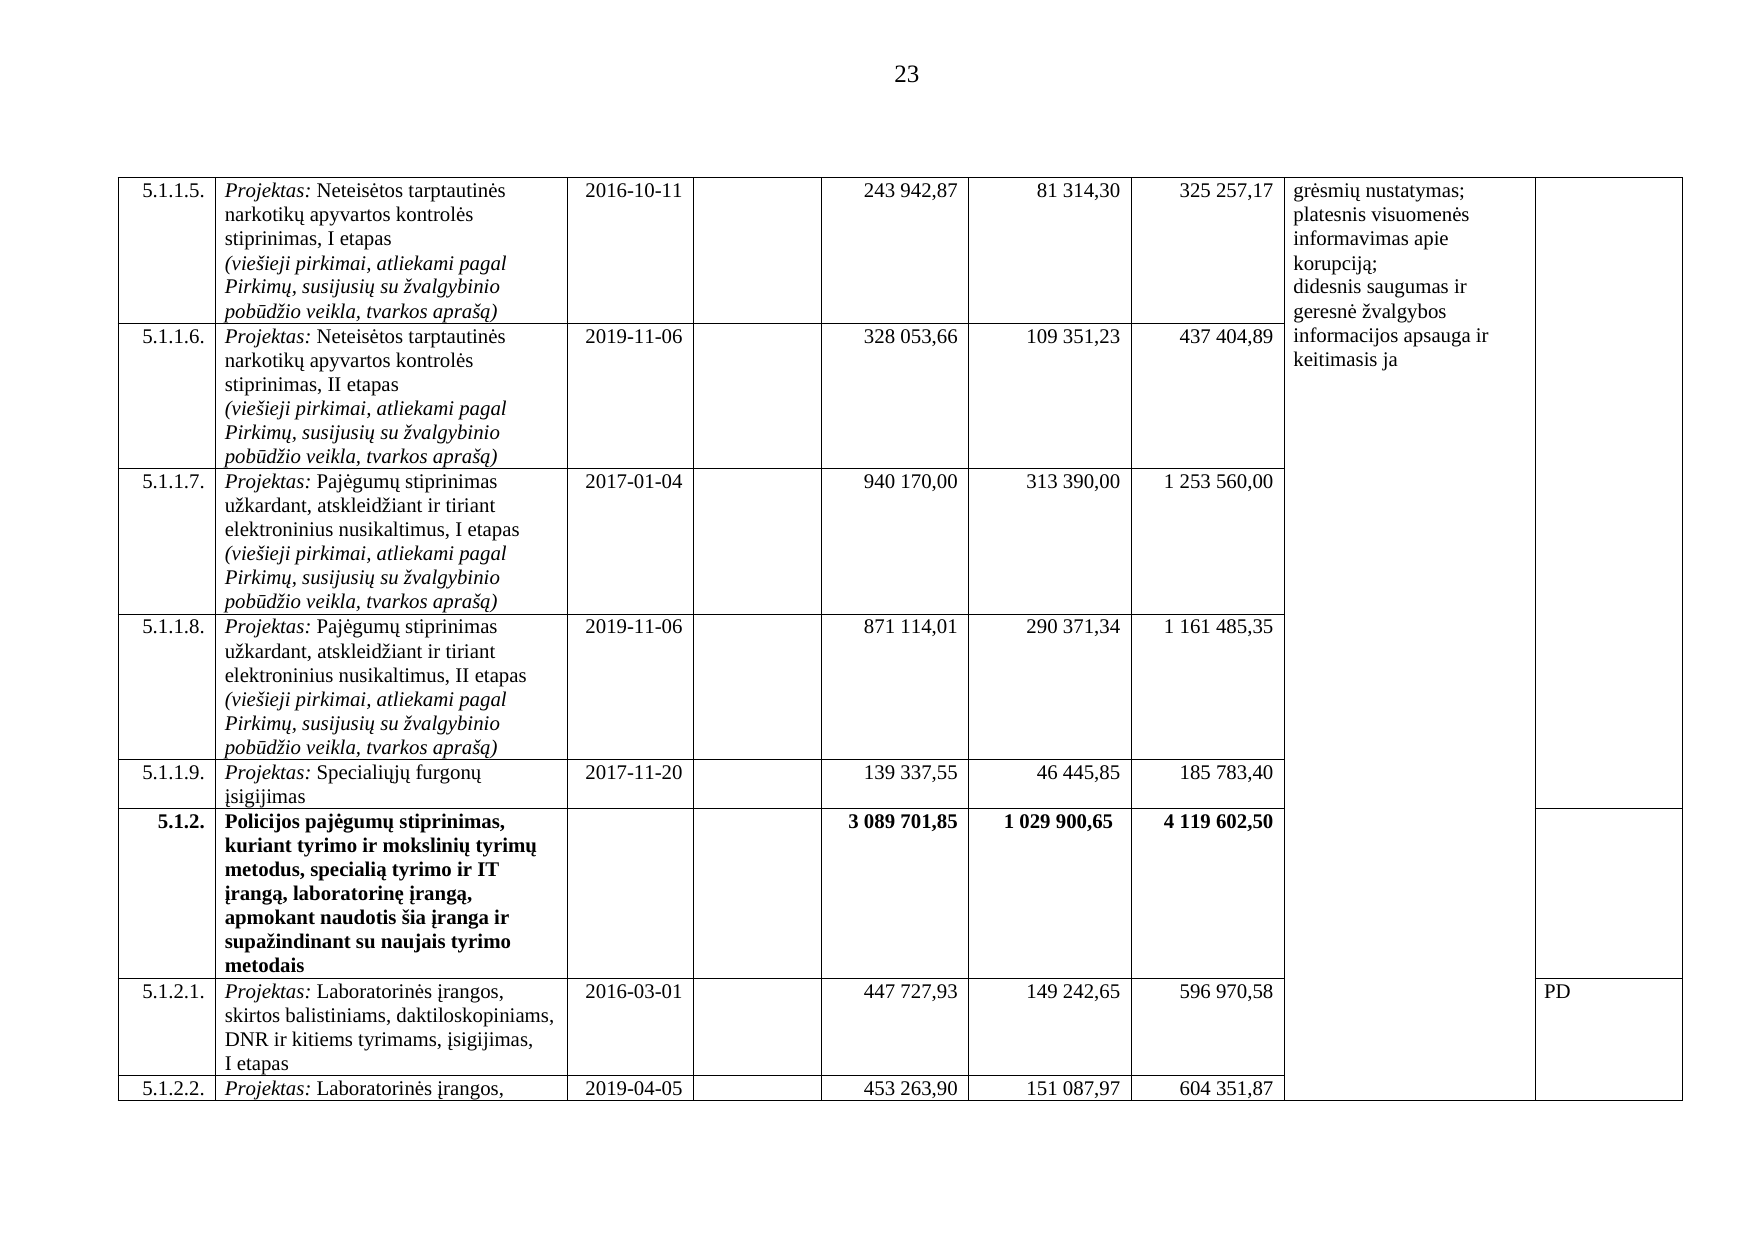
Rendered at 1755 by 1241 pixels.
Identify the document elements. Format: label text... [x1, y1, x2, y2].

table_cell Projektas: Neteisėtos tarptautinės narkotikų apyvartos kontrolės stiprinimas, II etapas (viešieji pirkimai, atliekami pagal Pirkimų, susijusių su žvalgybinio pobūdžio veikla, tvarkos aprašą) [216, 324, 567, 468]
table_cell 5.1.1.6. [119, 324, 215, 468]
table_cell [694, 324, 821, 468]
table_cell 4 119 602,50 [1132, 809, 1284, 977]
table_cell 2019-11-06 [568, 615, 693, 759]
table_cell 5.1.1.9. [119, 760, 215, 808]
table_cell [1536, 809, 1682, 977]
table_cell 596 970,58 [1132, 979, 1284, 1075]
table_cell Projektas: Neteisėtos tarptautinės narkotikų apyvartos kontrolės stiprinimas, I etapas (viešieji pirkimai, atliekami pagal Pirkimų, susijusių su žvalgybinio pobūdžio veikla, tvarkos aprašą) [216, 178, 567, 323]
table_cell 5.1.2.1. [119, 979, 215, 1075]
table_cell Projektas: Laboratorinės įrangos, skirtos balistiniams, daktiloskopiniams, DNR ir kitiems tyrimams, įsigijimas, I etapas [216, 979, 567, 1075]
table_cell 940 170,00 [822, 469, 968, 613]
table_cell 2016-03-01 [568, 979, 693, 1075]
table_cell 1 161 485,35 [1132, 615, 1284, 759]
table_cell grėsmių nustatymas; platesnis visuomenės informavimas apie korupciją; didesnis saugumas ir geresnė žvalgybos informacijos apsauga ir keitimasis ja [1285, 178, 1535, 1100]
table_cell 313 390,00 [969, 469, 1131, 613]
table_cell 325 257,17 [1132, 178, 1284, 323]
table_cell 290 371,34 [969, 615, 1131, 759]
table_cell 2019-11-06 [568, 324, 693, 468]
table_cell [694, 178, 821, 323]
table_cell 5.1.1.8. [119, 615, 215, 759]
table_cell [694, 760, 821, 808]
table_cell 2016-10-11 [568, 178, 693, 323]
table_cell 139 337,55 [822, 760, 968, 808]
table_cell [1536, 178, 1682, 808]
table_cell 149 242,65 [969, 979, 1131, 1075]
table_cell Projektas: Laboratorinės įrangos, [216, 1076, 567, 1100]
table_cell 151 087,97 [969, 1076, 1131, 1100]
table_cell 2019-04-05 [568, 1076, 693, 1100]
table_cell [694, 1076, 821, 1100]
table_cell [694, 469, 821, 613]
table_cell 1 029 900,65 [969, 809, 1131, 977]
table_cell [694, 979, 821, 1075]
table_cell Projektas: Pajėgumų stiprinimas užkardant, atskleidžiant ir tiriant elektroninius nusikaltimus, I etapas (viešieji pirkimai, atliekami pagal Pirkimų, susijusių su žvalgybinio pobūdžio veikla, tvarkos aprašą) [216, 469, 567, 613]
table_cell 604 351,87 [1132, 1076, 1284, 1100]
table_cell 871 114,01 [822, 615, 968, 759]
table_cell 1 253 560,00 [1132, 469, 1284, 613]
table_cell 243 942,87 [822, 178, 968, 323]
table_cell 5.1.2.2. [119, 1076, 215, 1100]
table_cell [568, 809, 693, 977]
table_cell Policijos pajėgumų stiprinimas, kuriant tyrimo ir mokslinių tyrimų metodus, specialią tyrimo ir IT įrangą, laboratorinę įrangą, apmokant naudotis šia įranga ir supažindinant su naujais tyrimo metodais [216, 809, 567, 977]
table_cell 81 314,30 [969, 178, 1131, 323]
table_cell 109 351,23 [969, 324, 1131, 468]
table_cell 185 783,40 [1132, 760, 1284, 808]
table_cell 5.1.1.5. [119, 178, 215, 323]
table_cell 447 727,93 [822, 979, 968, 1075]
table_cell 453 263,90 [822, 1076, 968, 1100]
table_cell Projektas: Pajėgumų stiprinimas užkardant, atskleidžiant ir tiriant elektroninius nusikaltimus, II etapas (viešieji pirkimai, atliekami pagal Pirkimų, susijusių su žvalgybinio pobūdžio veikla, tvarkos aprašą) [216, 615, 567, 759]
table_cell 437 404,89 [1132, 324, 1284, 468]
table_cell [694, 615, 821, 759]
table_cell Projektas: Specialiųjų furgonų įsigijimas [216, 760, 567, 808]
table_cell 328 053,66 [822, 324, 968, 468]
table_cell PD [1536, 979, 1682, 1100]
table_cell 46 445,85 [969, 760, 1131, 808]
table_cell 5.1.2. [119, 809, 215, 977]
table_cell [694, 809, 821, 977]
table_cell 2017-11-20 [568, 760, 693, 808]
table_cell 3 089 701,85 [822, 809, 968, 977]
table_cell 5.1.1.7. [119, 469, 215, 613]
table_cell 2017-01-04 [568, 469, 693, 613]
